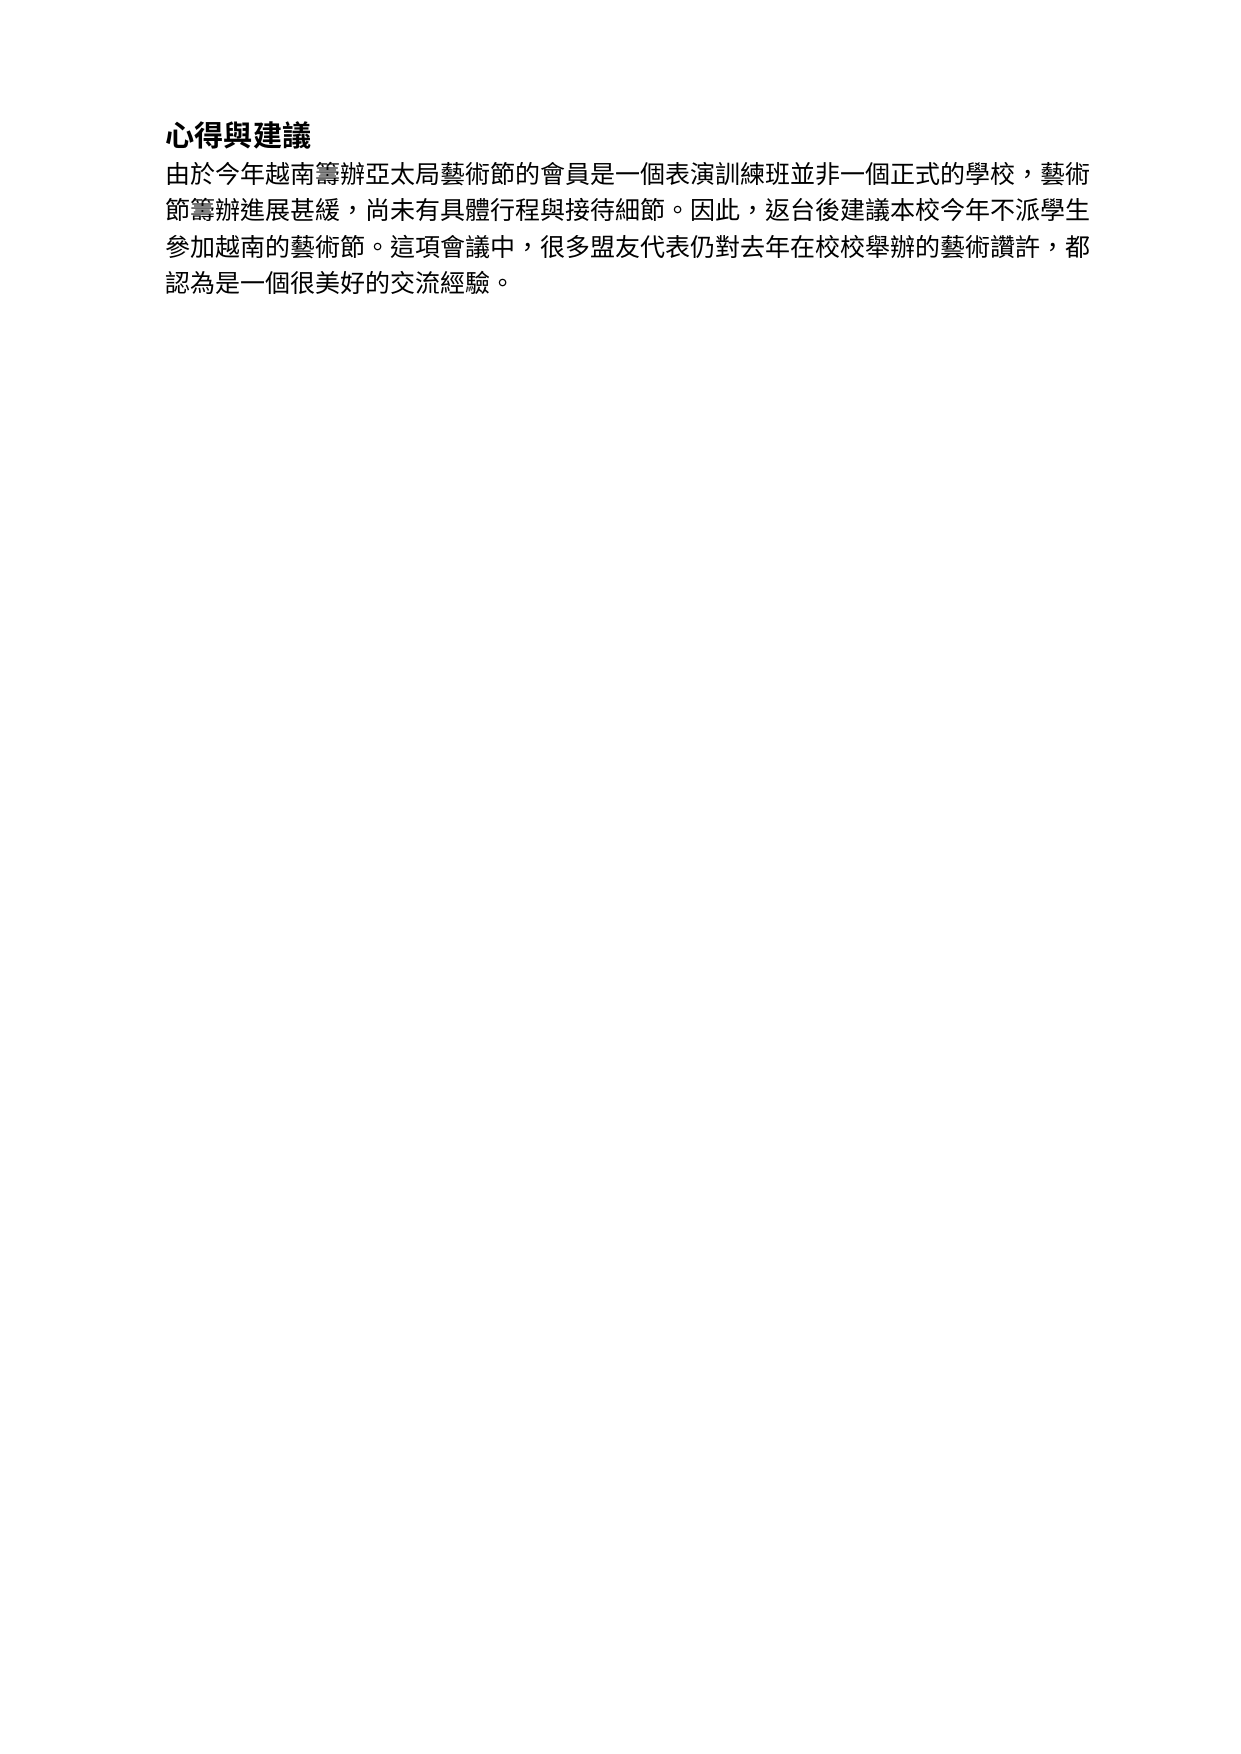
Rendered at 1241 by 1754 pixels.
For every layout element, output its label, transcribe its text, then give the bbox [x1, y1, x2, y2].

text 由於今年越南籌辦亞太局藝術節的會員是一個表演訓練班並非一個正式的學校，藝術節籌辦進展甚緩，尚未有具體行程與接待細節。因此，返台後建議本校今年不派學生參加越南的藝術節。這項會議中，很多盟友代表仍對去年在校校舉辦的藝術讚許，都認為是一個很美好的交流經驗。 [165, 154, 1098, 299]
text 心得與建議 [165, 112, 1098, 154]
